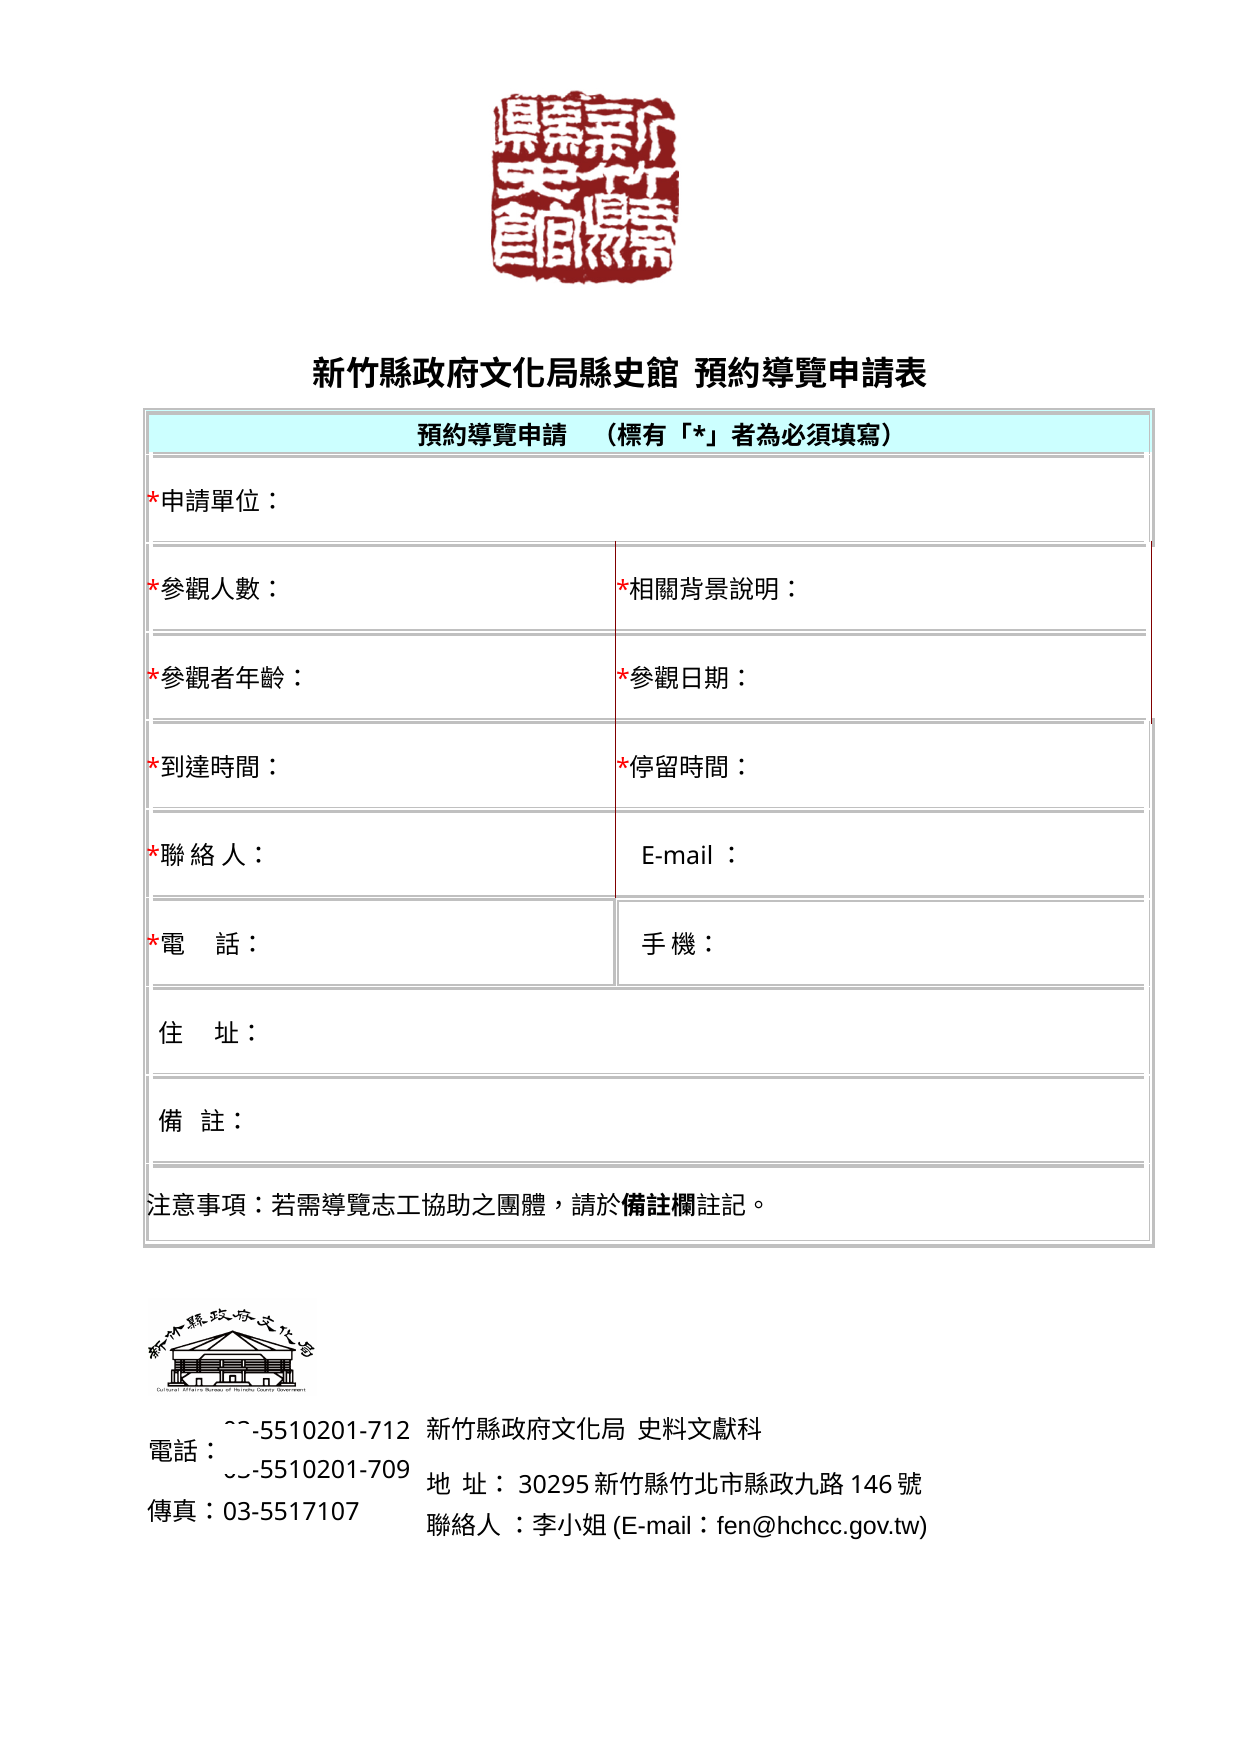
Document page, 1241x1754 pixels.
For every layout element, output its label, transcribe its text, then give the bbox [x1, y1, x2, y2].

picture [147, 1298, 317, 1396]
table_cell *聯 絡 人： [146, 807, 615, 895]
table_cell *參觀日期： [616, 629, 1151, 718]
table_cell *相關背景說明： [616, 541, 1151, 629]
text 地 址： 30295新竹縣竹北市縣政九路146號 聯絡人 ：李小姐 (E-mail：fen@hchcc.gov.tw) [426, 1464, 1124, 1542]
table_cell *電 話： [146, 895, 615, 984]
text 新竹縣政府文化局 史料文獻科 [426, 1410, 1124, 1446]
table_cell *參觀者年齡： [146, 629, 615, 718]
table_cell *參觀人數： [146, 541, 615, 629]
table_cell 注意事項：若需導覽志工協助之團體，請於備註欄註記。 [146, 1161, 1152, 1240]
table_cell E-mail ： [616, 807, 1152, 895]
text 電話： [148, 1431, 238, 1466]
text 傳真：03-5517107 [148, 1491, 411, 1527]
text 03-5510201-712 [133, 1413, 411, 1474]
text 新竹縣政府文化局縣史館 預約導覽申請表 [148, 333, 1093, 408]
table_cell 備 註： [146, 1073, 1152, 1161]
text 03-5510201-709 [148, 1452, 411, 1486]
table_cell *停留時間： [616, 718, 1152, 807]
table_header 預約導覽申請 （標有「*」者為必須填寫） [149, 415, 1149, 452]
table_cell 手 機： [616, 895, 1152, 984]
picture [481, 78, 687, 291]
table_cell *到達時間： [146, 718, 615, 807]
table_cell *申請單位： [146, 452, 1152, 541]
table_cell 住 址： [146, 984, 1152, 1072]
